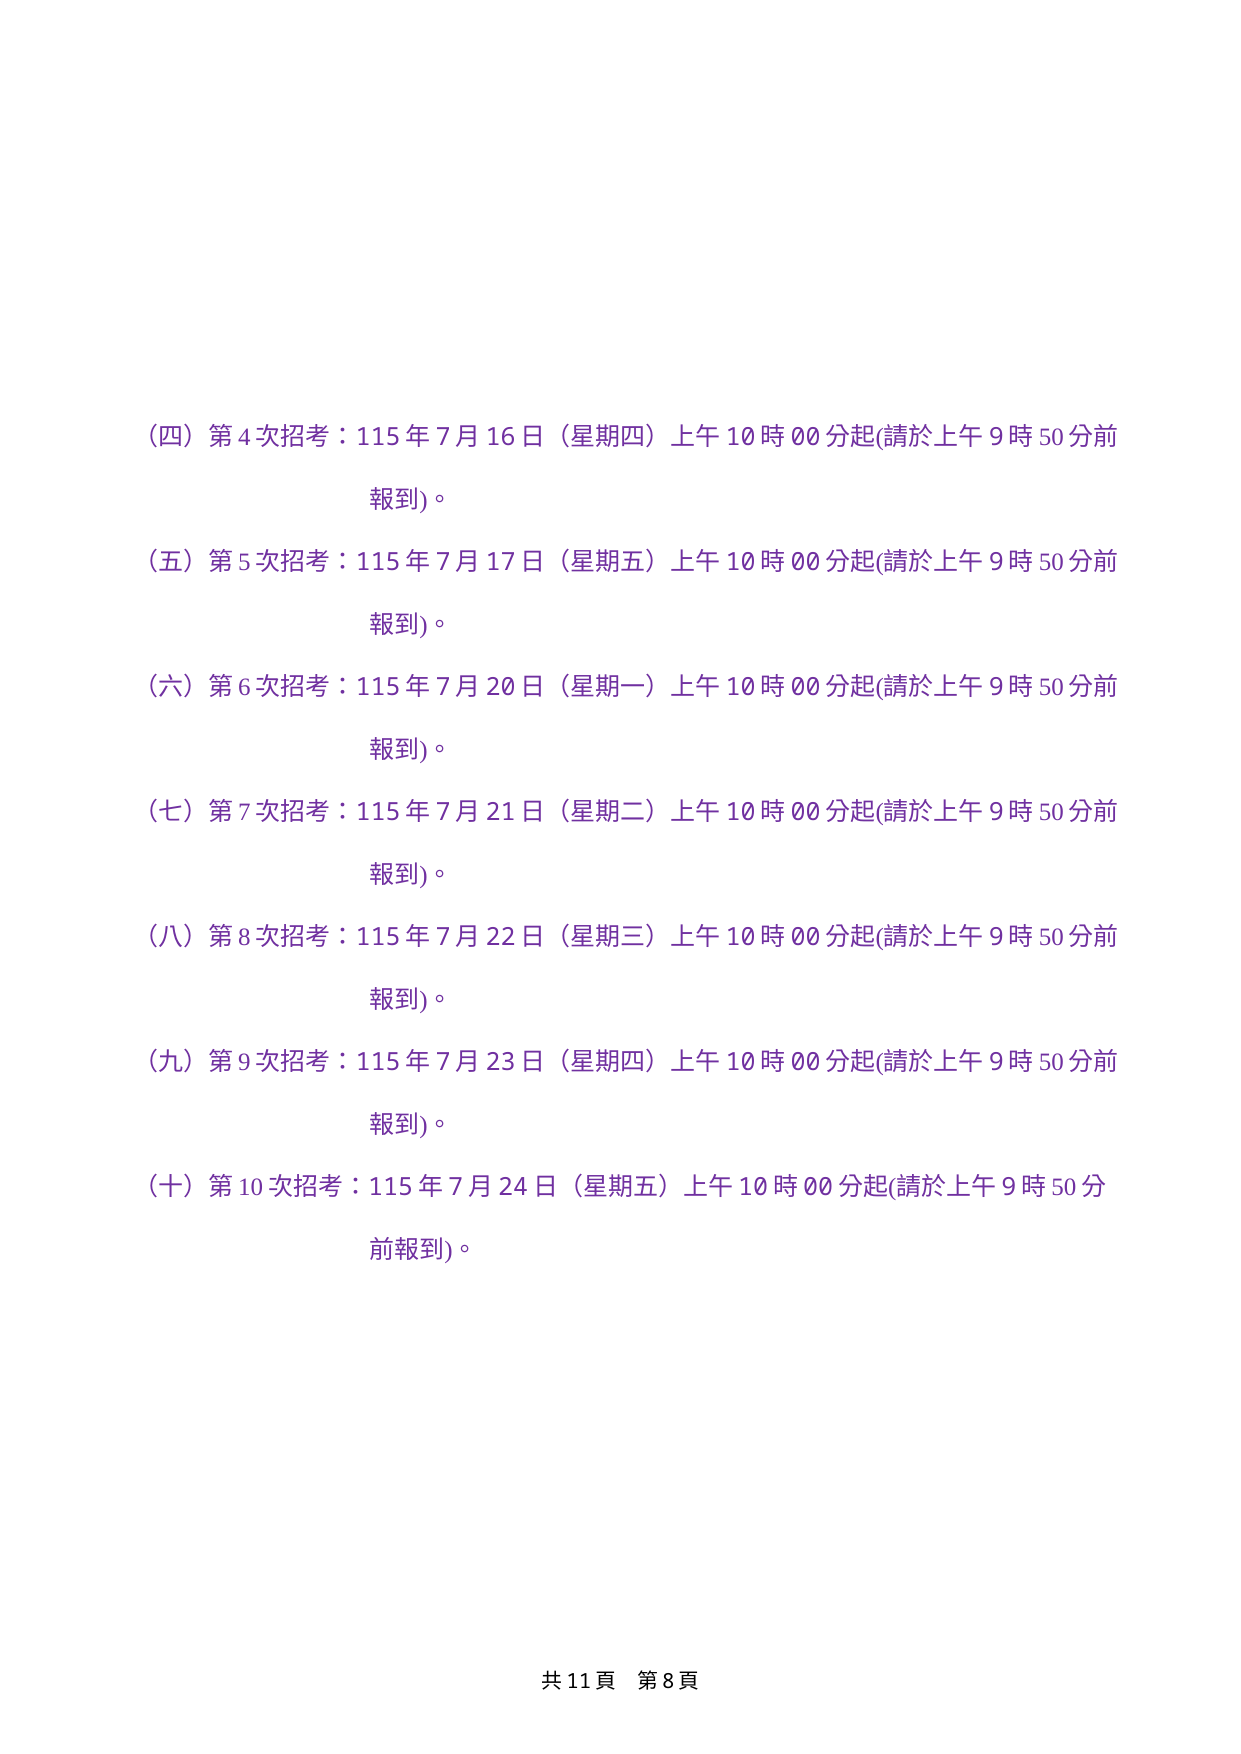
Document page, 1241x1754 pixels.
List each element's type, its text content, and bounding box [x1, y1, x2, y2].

text （四）第4次招考：115年7月16日（星期四）上午10時00分起(請於上午9時50分前報到)。 [133, 393, 1122, 518]
text （八）第8次招考：115年7月22日（星期三）上午10時00分起(請於上午9時50分前報到)。 [133, 893, 1122, 1018]
text （七）第7次招考：115年7月21日（星期二）上午10時00分起(請於上午9時50分前報到)。 [133, 768, 1122, 893]
text （九）第9次招考：115年7月23日（星期四）上午10時00分起(請於上午9時50分前報到)。 [133, 1018, 1122, 1143]
text （五）第5次招考：115年7月17日（星期五）上午10時00分起(請於上午9時50分前報到)。 [133, 518, 1122, 643]
text （六）第6次招考：115年7月20日（星期一）上午10時00分起(請於上午9時50分前報到)。 [133, 643, 1122, 768]
text （十）第10次招考：115年7月24日（星期五）上午10時00分起(請於上午9時50分前報到)。 [133, 1143, 1122, 1268]
